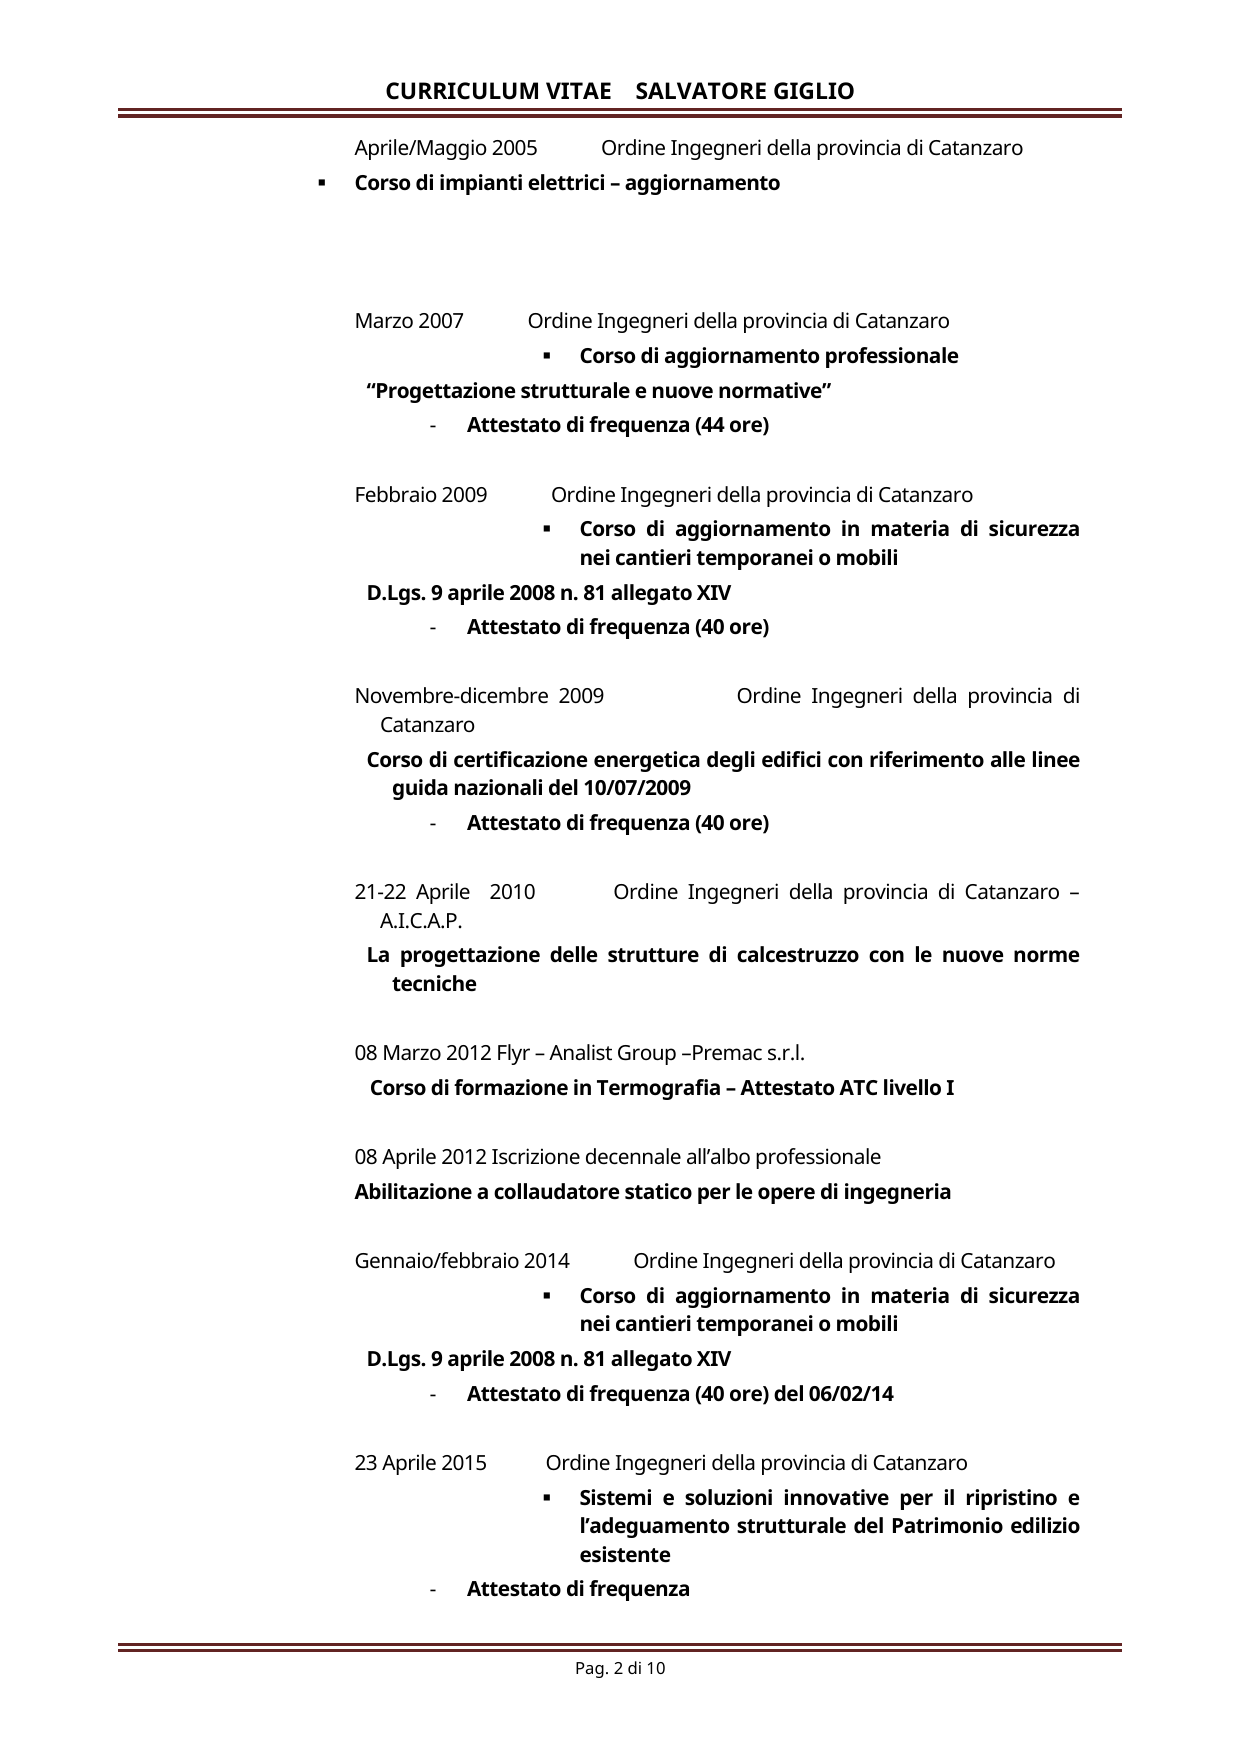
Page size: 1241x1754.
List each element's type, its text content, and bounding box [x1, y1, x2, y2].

table_cell Aprile/Maggio 2005 Ordine Ingegneri della provincia di Catanzaro Corso di impianti elettrici – aggiornamento Marzo 2007 Ordine Ingegneri della provincia di Catanzaro Corso di aggiornamento professionale “Progettazione strutturale e nuove normative” Attestato di frequenza (44 ore) Febbraio 2009 Ordine Ingegneri della provincia di Catanzaro Corso di aggiornamento in materia di sicurezza nei cantieri temporanei o mobili D.Lgs. 9 aprile 2008 n. 81 allegato XIV Attestato di frequenza (40 ore) Novembre-dicembre 2009 Ordine Ingegneri della provincia di Catanzaro Corso di certificazione energetica degli edifici con riferimento alle linee guida nazionali del 10/07/2009 Attestato di frequenza (40 ore) 21-22 Aprile 2010 Ordine Ingegneri della provincia di Catanzaro – A.I.C.A.P. La progettazione delle strutture di calcestruzzo con le nuove norme tecniche 08 Marzo 2012 Flyr – Analist Group –Premac s.r.l. Corso di formazione in Termografia – Attestato ATC livello I 08 Aprile 2012 Iscrizione decennale all’albo professionale Abilitazione a collaudatore statico per le opere di ingegneria Gennaio/febbraio 2014 Ordine Ingegneri della provincia di Catanzaro Corso di aggiornamento in materia di sicurezza nei cantieri temporanei o mobili D.Lgs. 9 aprile 2008 n. 81 allegato XIV Attestato di frequenza (40 ore) del 06/02/14 23 Aprile 2015 Ordine Ingegneri della provincia di Catanzaro Sistemi e soluzioni innovative per il ripristino e l’adeguamento strutturale del Patrimonio edilizio esistente Attestato di frequenza [343, 133, 1092, 1609]
table_cell a.1 Titoli di studio e professionali [118, 133, 343, 1609]
